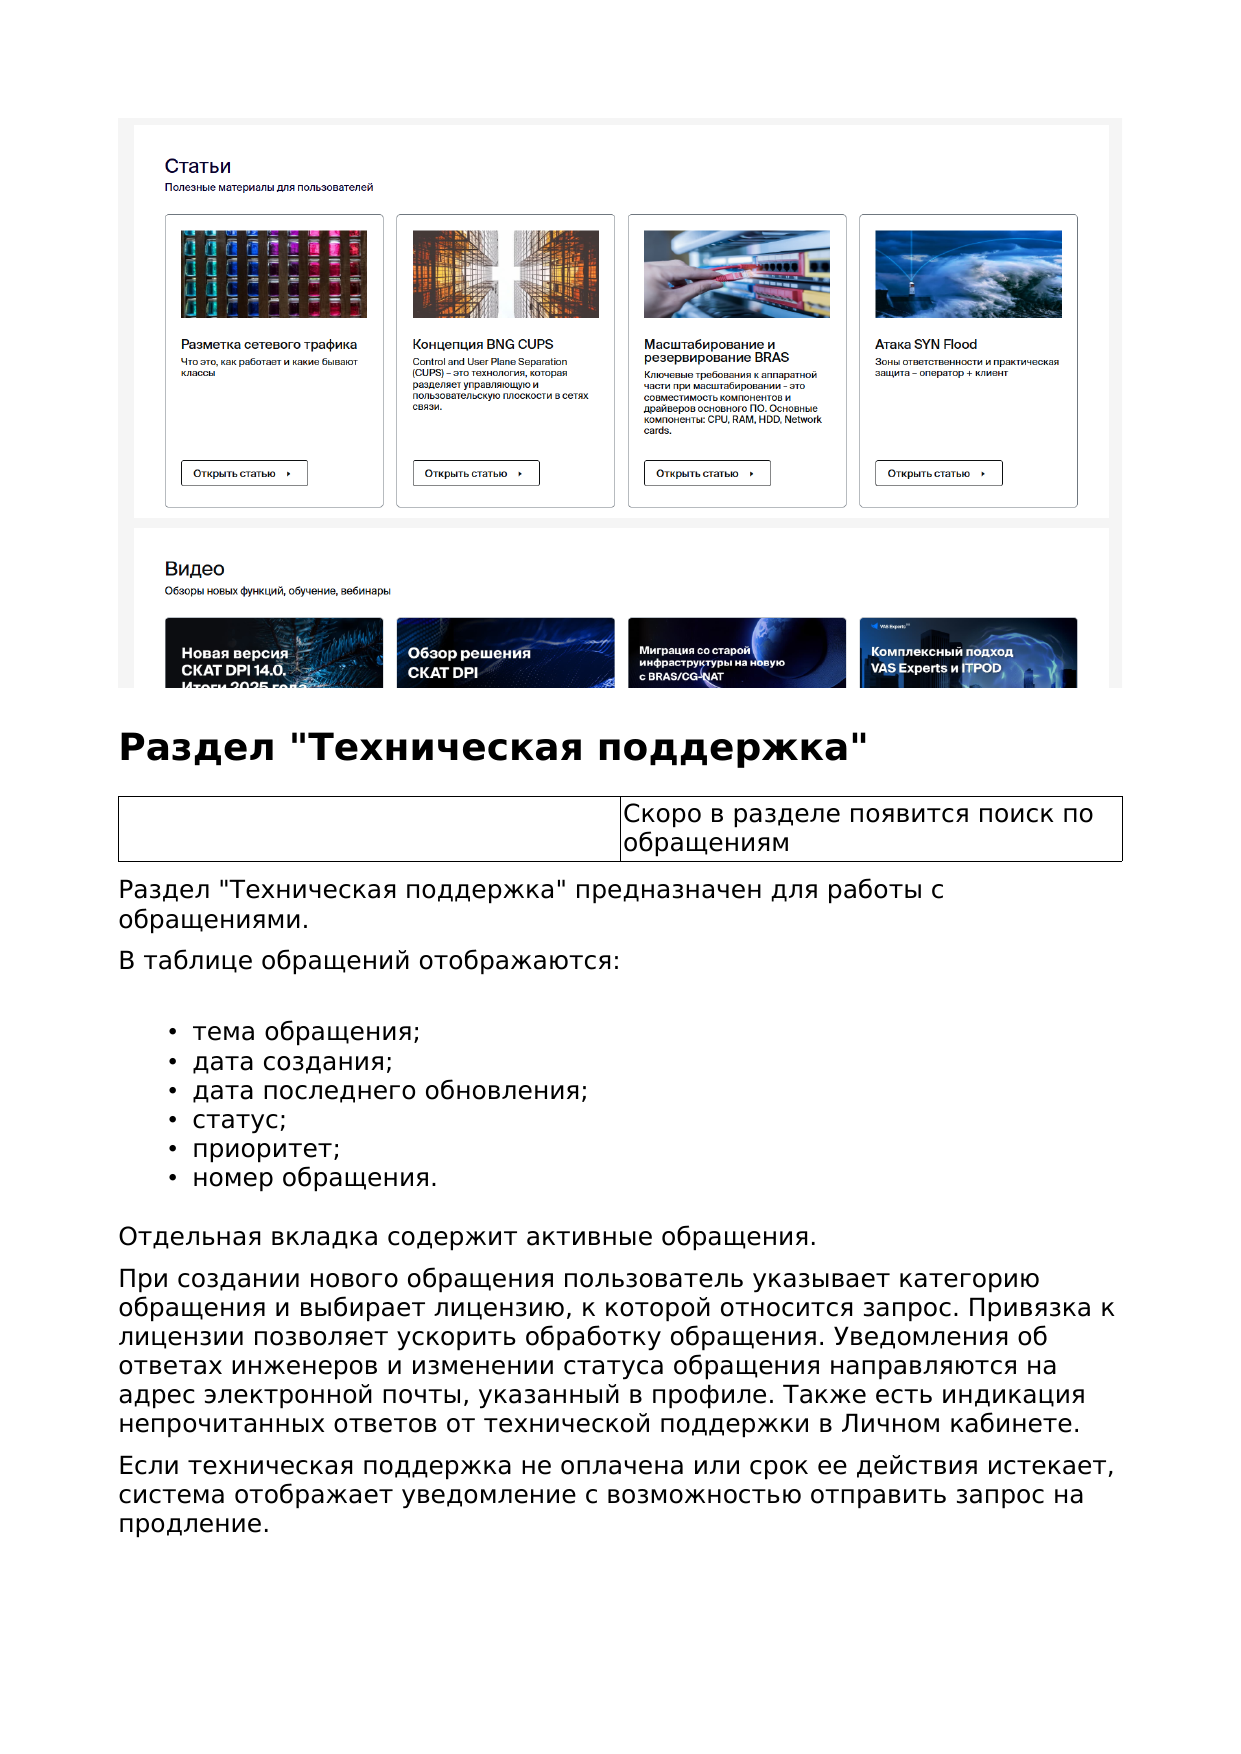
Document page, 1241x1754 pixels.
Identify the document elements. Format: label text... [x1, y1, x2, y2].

text В таблице обращений отображаются: [118, 946, 1122, 976]
list тема обращения; [177, 1018, 1122, 1047]
subtitle Раздел "Техническая поддержка" [118, 726, 1122, 769]
text При создании нового обращения пользователь указывает категорию обращения и выбирает лицензию, к которой относится запрос. Привязка к лицензии позволяет ускорить обработку обращения. Уведомления об ответах инженеров и изменении статуса обращения направляются на адрес электронной почты, указанный в профиле. Также есть индикация непрочитанных ответов от технической поддержки в Личном кабинете. [118, 1264, 1122, 1439]
table_header Скоро в разделе появится поиск по обращениям [621, 797, 1122, 861]
text Раздел "Техническая поддержка" предназначен для работы с обращениями. [118, 876, 1122, 934]
list приоритет; [177, 1134, 1122, 1163]
list статус; [177, 1105, 1122, 1134]
table_header [119, 797, 620, 861]
list дата создания; [177, 1047, 1122, 1076]
list номер обращения. [177, 1163, 1122, 1193]
picture [118, 118, 1123, 688]
text Отдельная вкладка содержит активные обращения. [118, 1222, 1122, 1251]
text Если техническая поддержка не оплачена или срок ее действия истекает, система отображает уведомление с возможностью отправить запрос на продление. [118, 1451, 1122, 1539]
list дата последнего обновления; [177, 1076, 1122, 1105]
